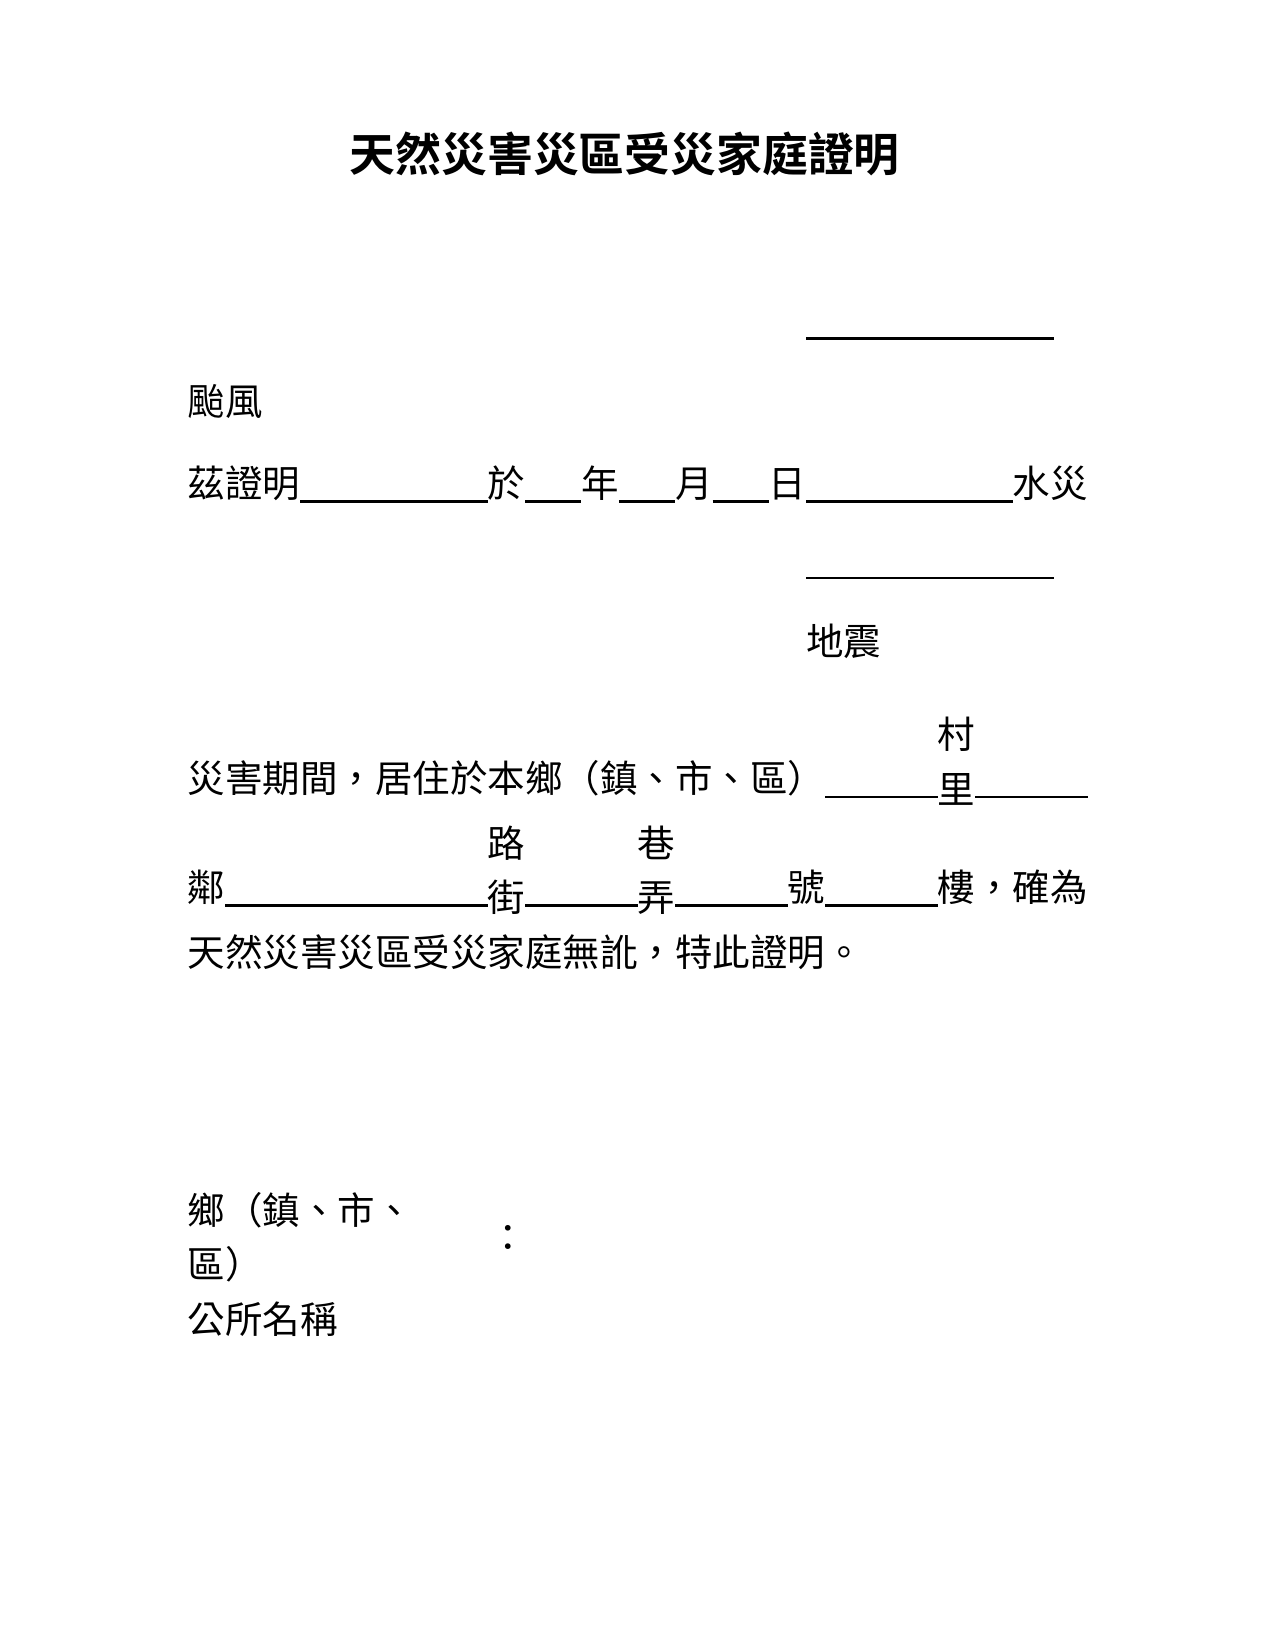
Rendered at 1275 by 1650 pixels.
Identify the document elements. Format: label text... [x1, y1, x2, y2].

text 公所名稱 [187, 1289, 475, 1344]
text 災害期間，居住於本鄉（鎮、市、區） 村里 鄰 路街 巷弄 號 樓，確為天然災害災區受災家庭無訛，特此證明。 [187, 705, 1088, 977]
text 鄉（鎮、市、區） [187, 1181, 475, 1289]
text 茲證明 於 年 月 日 水災 地震 [187, 454, 1088, 666]
text 天然災害災區受災家庭證明 [349, 118, 1088, 184]
text ： [489, 1208, 539, 1261]
text 颱風 [187, 294, 1088, 427]
